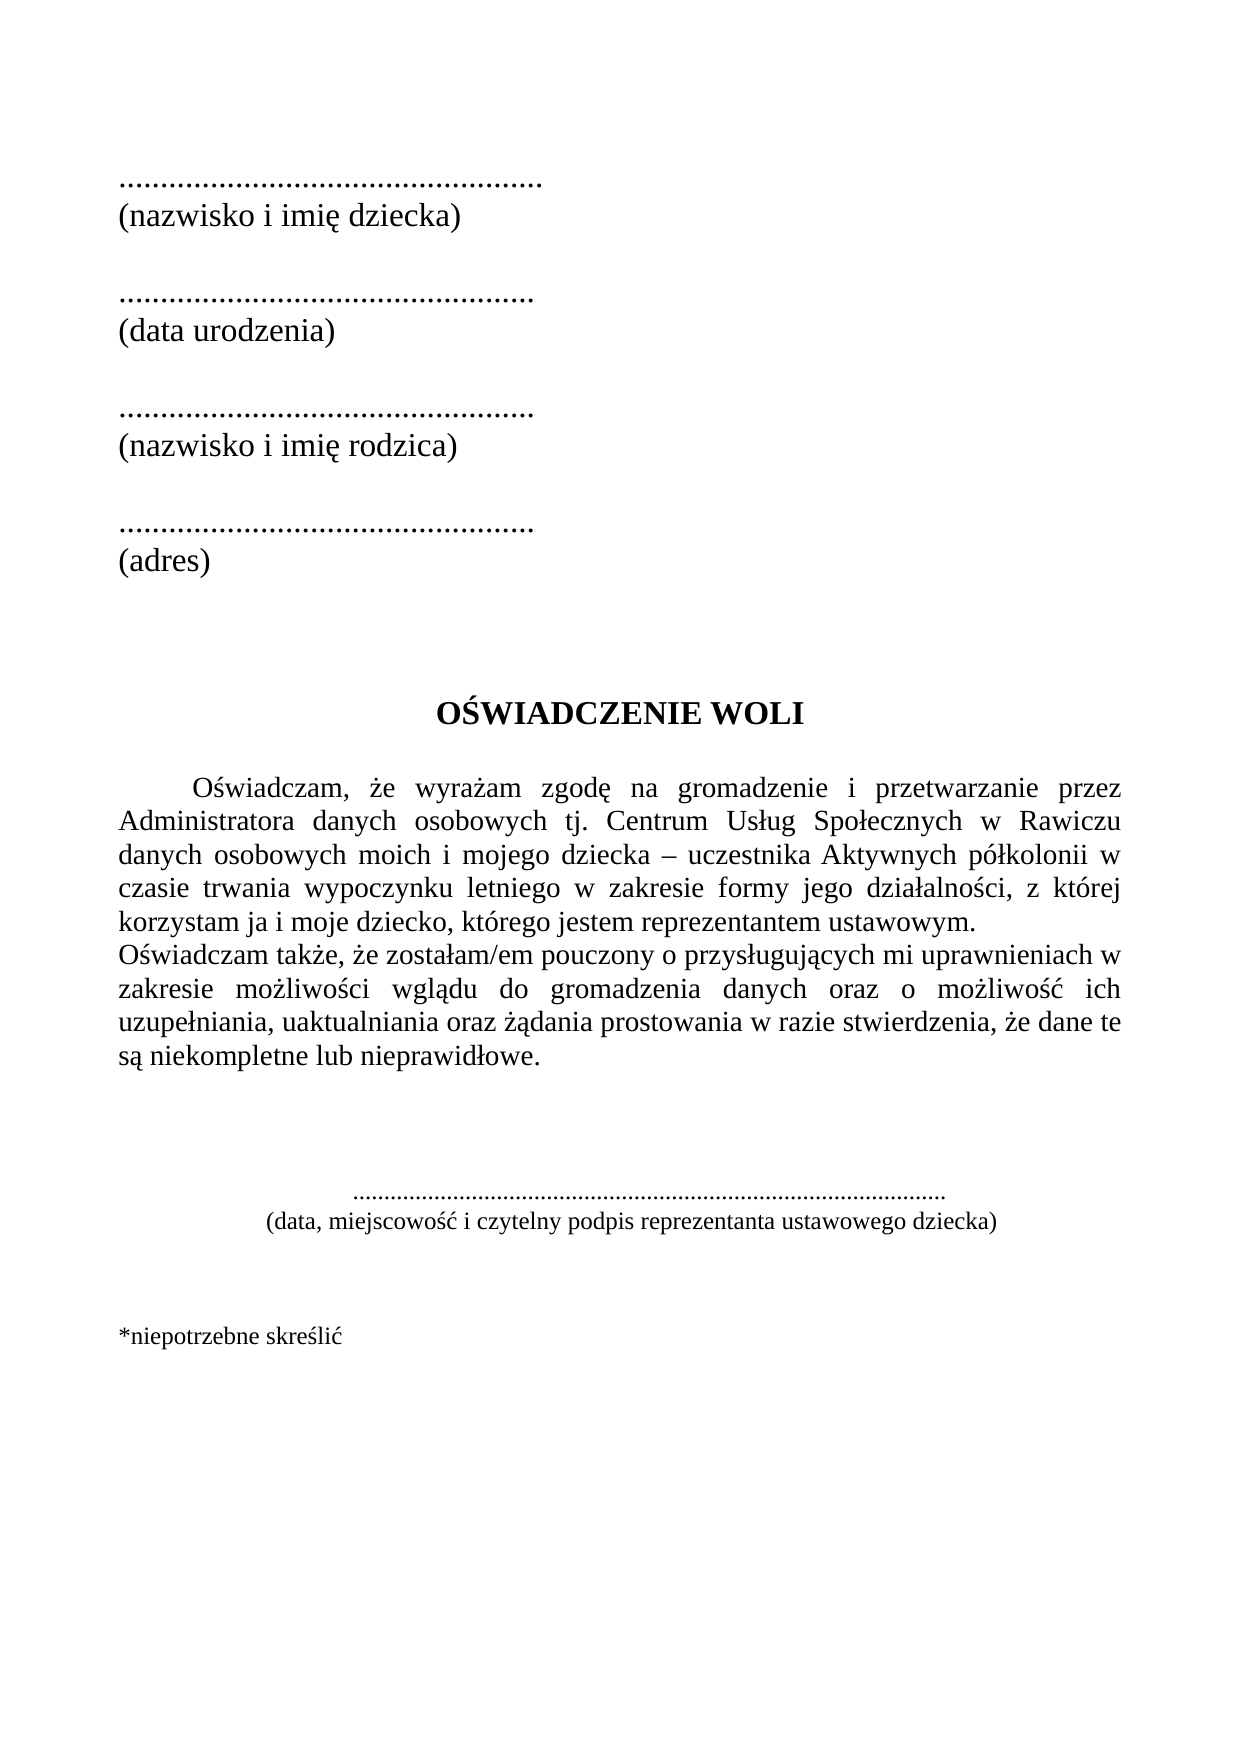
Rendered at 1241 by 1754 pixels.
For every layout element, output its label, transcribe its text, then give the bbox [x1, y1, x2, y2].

text (nazwisko i imię rodzica) [118, 425, 1122, 463]
text .................................................. [118, 386, 1122, 425]
text (data, miejscowość i czytelny podpis reprezentanta ustawowego dziecka) [118, 1206, 1122, 1234]
text ................................................... [118, 156, 1122, 195]
text (adres) [118, 540, 1122, 578]
text OŚWIADCZENIE WOLI [118, 693, 1122, 731]
text (data urodzenia) [118, 310, 1122, 348]
text ............................................................................................... [118, 1172, 1122, 1206]
text .................................................. [118, 271, 1122, 310]
text Oświadczam, że wyrażam zgodę na gromadzenie i przetwarzanie przez Administratora danych osobowych tj. Centrum Usług Społecznych w Rawiczu danych osobowych moich i mojego dziecka – uczestnika Aktywnych półkolonii w czasie trwania wypoczynku letniego w zakresie formy jego działalności, z której korzystam ja i moje dziecko, którego jestem reprezentantem ustawowym. [118, 770, 1122, 937]
text (nazwisko i imię dziecka) [118, 195, 1122, 233]
text Oświadczam także, że zostałam/em pouczony o przysługujących mi uprawnieniach w zakresie możliwości wglądu do gromadzenia danych oraz o możliwość ich uzupełniania, uaktualniania oraz żądania prostowania w razie stwierdzenia, że dane te są niekompletne lub nieprawidłowe. [118, 937, 1122, 1072]
text .................................................. [118, 501, 1122, 540]
text *niepotrzebne skreślić [118, 1321, 1122, 1349]
